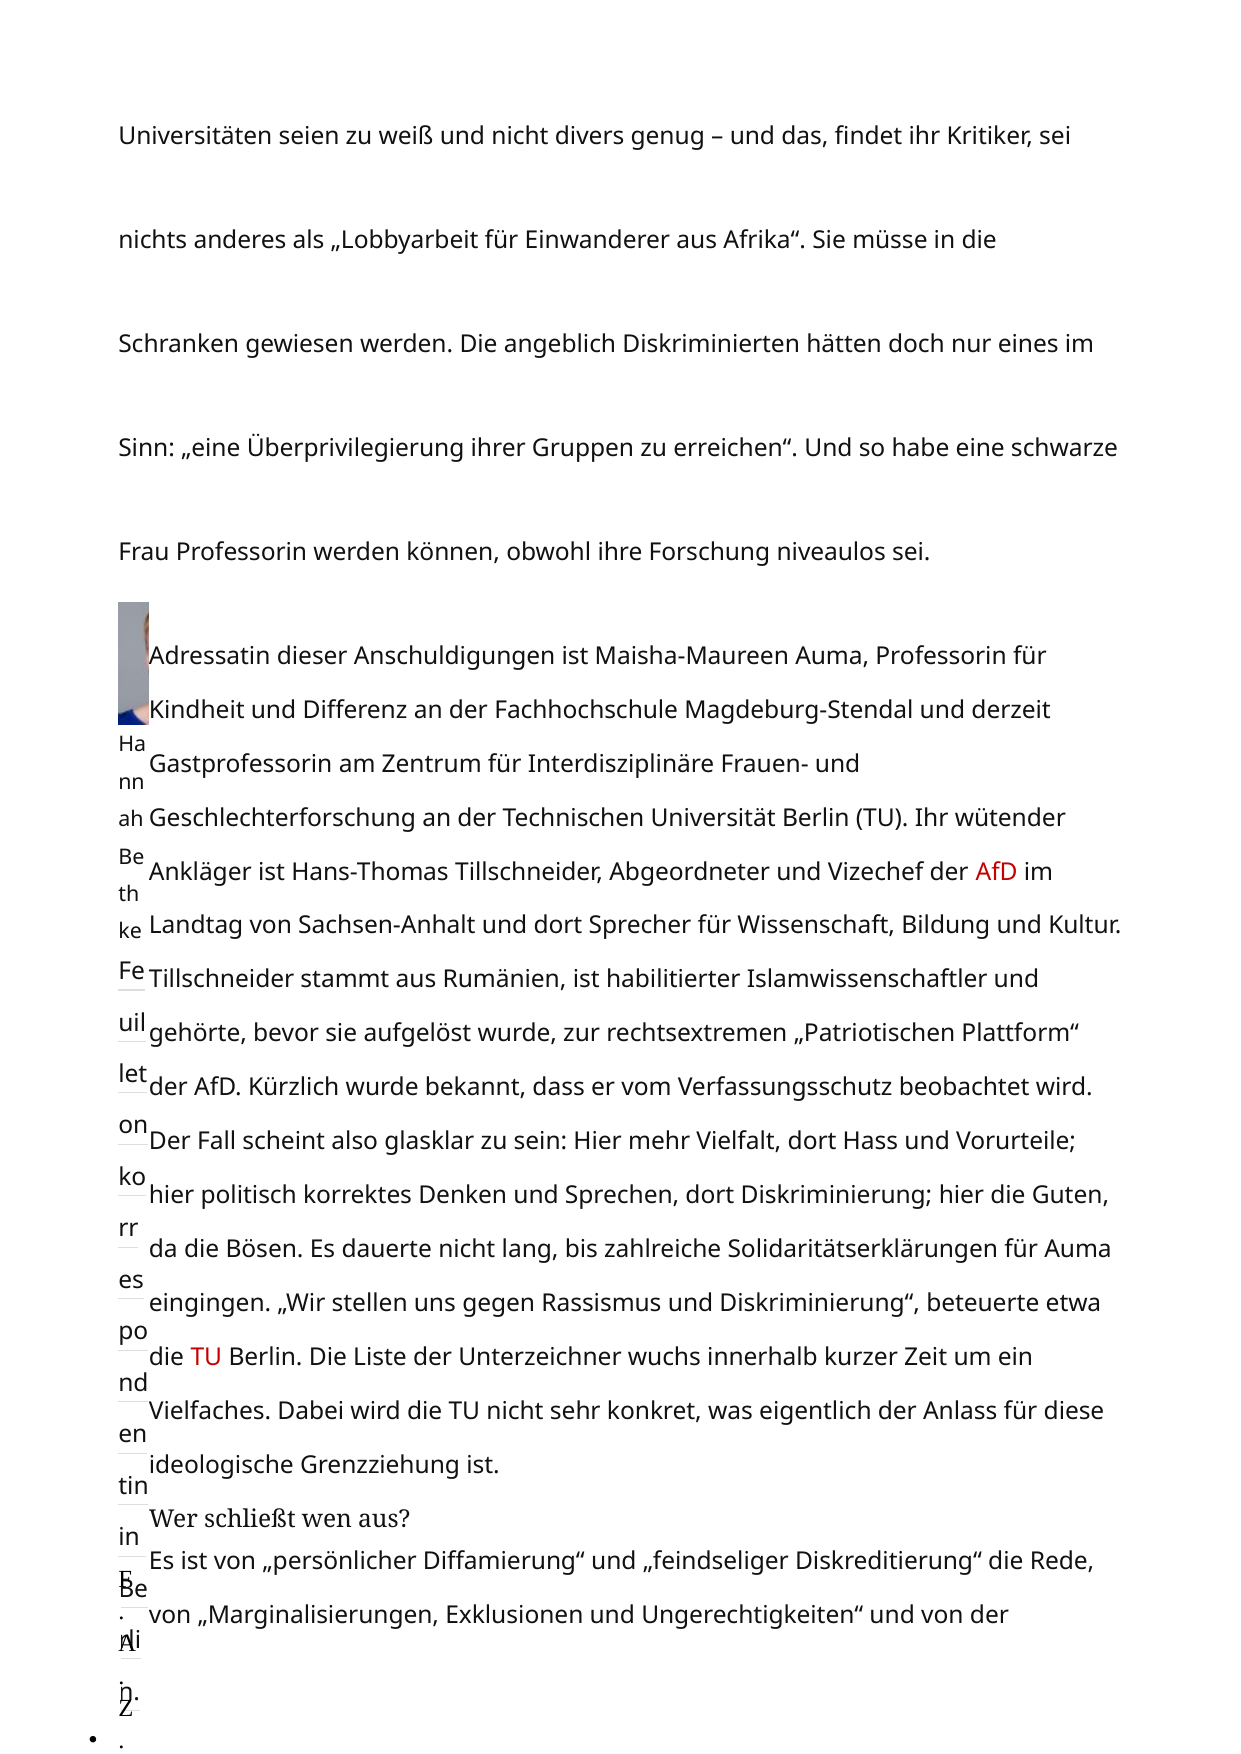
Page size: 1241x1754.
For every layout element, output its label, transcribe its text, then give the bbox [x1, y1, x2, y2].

text Der Fall scheint also glasklar zu sein: Hier mehr Vielfalt, dort Hass und Vorurteile; hier politisch korrektes Denken und Sprechen, dort Diskriminierung; hier die Guten, da die Bösen. Es dauerte nicht lang, bis zahlreiche Solidaritätserklärungen für Auma eingingen. „Wir stellen uns gegen Rassismus und Diskriminierung“, beteuerte etwa die TU Berlin. Die Liste der Unterzeichner wuchs innerhalb kurzer Zeit um ein Vielfaches. Dabei wird die TU nicht sehr konkret, was eigentlich der Anlass für diese ideologische Grenzziehung ist. [149, 1123, 1122, 1481]
subtitle Wer schließt wen aus? [149, 1501, 1122, 1534]
text Adressatin dieser Anschuldigungen ist Maisha-Maureen Auma, Professorin für Kindheit und Differenz an der Fachhochschule Magdeburg-Stendal und derzeit Gastprofessorin am Zentrum für Interdisziplinäre Frauen- und Geschlechterforschung an der Technischen Universität Berlin (TU). Ihr wütender Ankläger ist Hans-Thomas Tillschneider, Abgeordneter und Vizechef der AfD im Landtag von Sachsen-Anhalt und dort Sprecher für Wissenschaft, Bildung und Kultur. Tillschneider stammt aus Rumänien, ist habilitierter Islamwissenschaftler und gehörte, bevor sie aufgelöst wurde, zur rechtsextremen „Patriotischen Plattform“ der AfD. Kürzlich wurde bekannt, dass er vom Verfassungsschutz beobachtet wird. [118, 638, 1122, 1103]
text Feuilletonkorrespondentin in Berlin. [118, 1505, 149, 1711]
text Feuilletonkorrespondentin in Berlin. [118, 953, 149, 1144]
text Feuilletonkorrespondentin in Berlin. [118, 1145, 149, 1350]
picture [118, 602, 149, 725]
text Feuilletonkorrespondentin in Berlin. [118, 1402, 149, 1504]
text Hannah Bethke [118, 729, 149, 945]
text Es ist von „persönlicher Diffamierung“ und „feindseliger Diskreditierung“ die Rede, von „Marginalisierungen, Exklusionen und Ungerechtigkeiten“ und von der [149, 1543, 1122, 1630]
text Universitäten seien zu weiß und nicht divers genug – und das, findet ihr Kritiker, sei nichts anderes als „Lobbyarbeit für Einwanderer aus Afrika“. Sie müsse in die Schranken gewiesen werden. Die angeblich Diskriminierten hätten doch nur eines im Sinn: „eine Überprivilegierung ihrer Gruppen zu erreichen“. Und so habe eine schwarze Frau Professorin werden können, obwohl ihre Forschung niveaulos sei. [118, 118, 1122, 567]
text Feuilletonkorrespondentin in Berlin. [118, 1351, 149, 1401]
